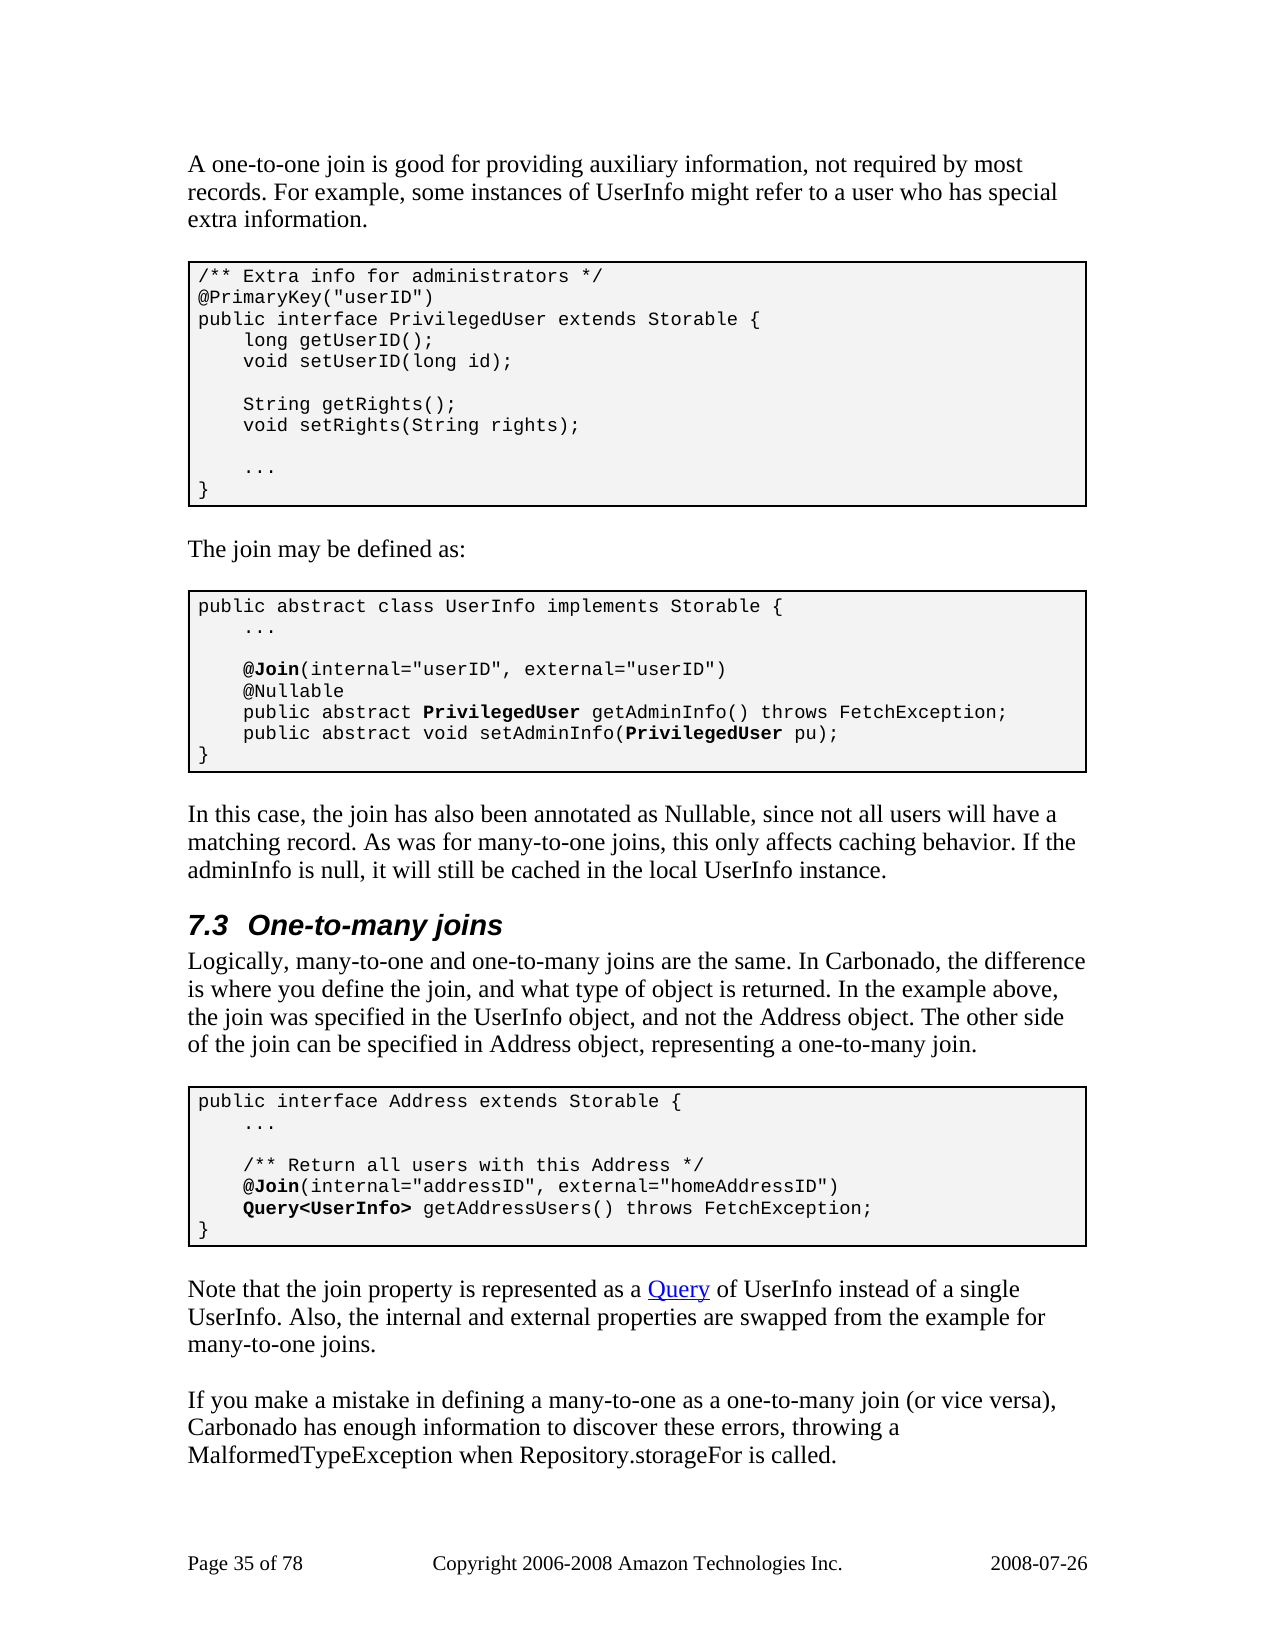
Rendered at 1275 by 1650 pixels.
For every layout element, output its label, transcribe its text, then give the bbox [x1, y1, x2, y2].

text Note that the join property is represented as a Query of UserInfo instead of a single UserInfo. Also, the internal and external properties are swapped from the example for many-to-one joins. [187, 1275, 1087, 1358]
text } [190, 739, 1085, 771]
text Logically, many-to-one and one-to-many joins are the same. In Carbonado, the difference is where you define the join, and what type of object is returned. In the example above, the join was specified in the UserInfo object, and not the Address object. The other side of the join can be specified in Address object, representing a one-to-many join. [187, 947, 1087, 1058]
text public interface Address extends Storable { [190, 1088, 1085, 1107]
text public abstract PrivilegedUser getAdminInfo() throws FetchException; [190, 696, 1085, 718]
text void setRights(String rights); [190, 409, 1085, 431]
text /** Extra info for administrators */ [190, 263, 1085, 282]
text Query<UserInfo> getAddressUsers() throws FetchException; [190, 1192, 1085, 1213]
text ... [190, 1107, 1085, 1128]
text } [190, 473, 1085, 505]
text long getUserID(); [190, 324, 1085, 346]
text The join may be defined as: [187, 535, 1087, 562]
text ... [190, 452, 1085, 473]
text @Join(internal="addressID", external="homeAddressID") [190, 1171, 1085, 1192]
text In this case, the join has also been annotated as Nullable, since not all users will have a matching record. As was for many-to-one joins, this only affects caching behavior. If the adminInfo is null, it will still be cached in the local UserInfo instance. [187, 800, 1087, 883]
text } [190, 1213, 1085, 1245]
text String getRights(); [190, 388, 1085, 409]
text @Nullable [190, 675, 1085, 696]
subtitle One-to-many joins [187, 908, 1087, 941]
text If you make a mistake in defining a many-to-one as a one-to-many join (or vice versa), Carbonado has enough information to discover these errors, throwing a MalformedTypeException when Repository.storageFor is called. [187, 1386, 1087, 1469]
text public interface PrivilegedUser extends Storable { [190, 303, 1085, 324]
text /** Return all users with this Address */ [190, 1150, 1085, 1171]
text ... [190, 611, 1085, 633]
text void setUserID(long id); [190, 346, 1085, 367]
text public abstract class UserInfo implements Storable { [190, 592, 1085, 611]
text @PrimaryKey("userID") [190, 282, 1085, 303]
text public abstract void setAdminInfo(PrivilegedUser pu); [190, 718, 1085, 739]
text @Join(internal="userID", external="userID") [190, 654, 1085, 675]
text A one-to-one join is good for providing auxiliary information, not required by most records. For example, some instances of UserInfo might refer to a user who has special extra information. [187, 150, 1087, 233]
